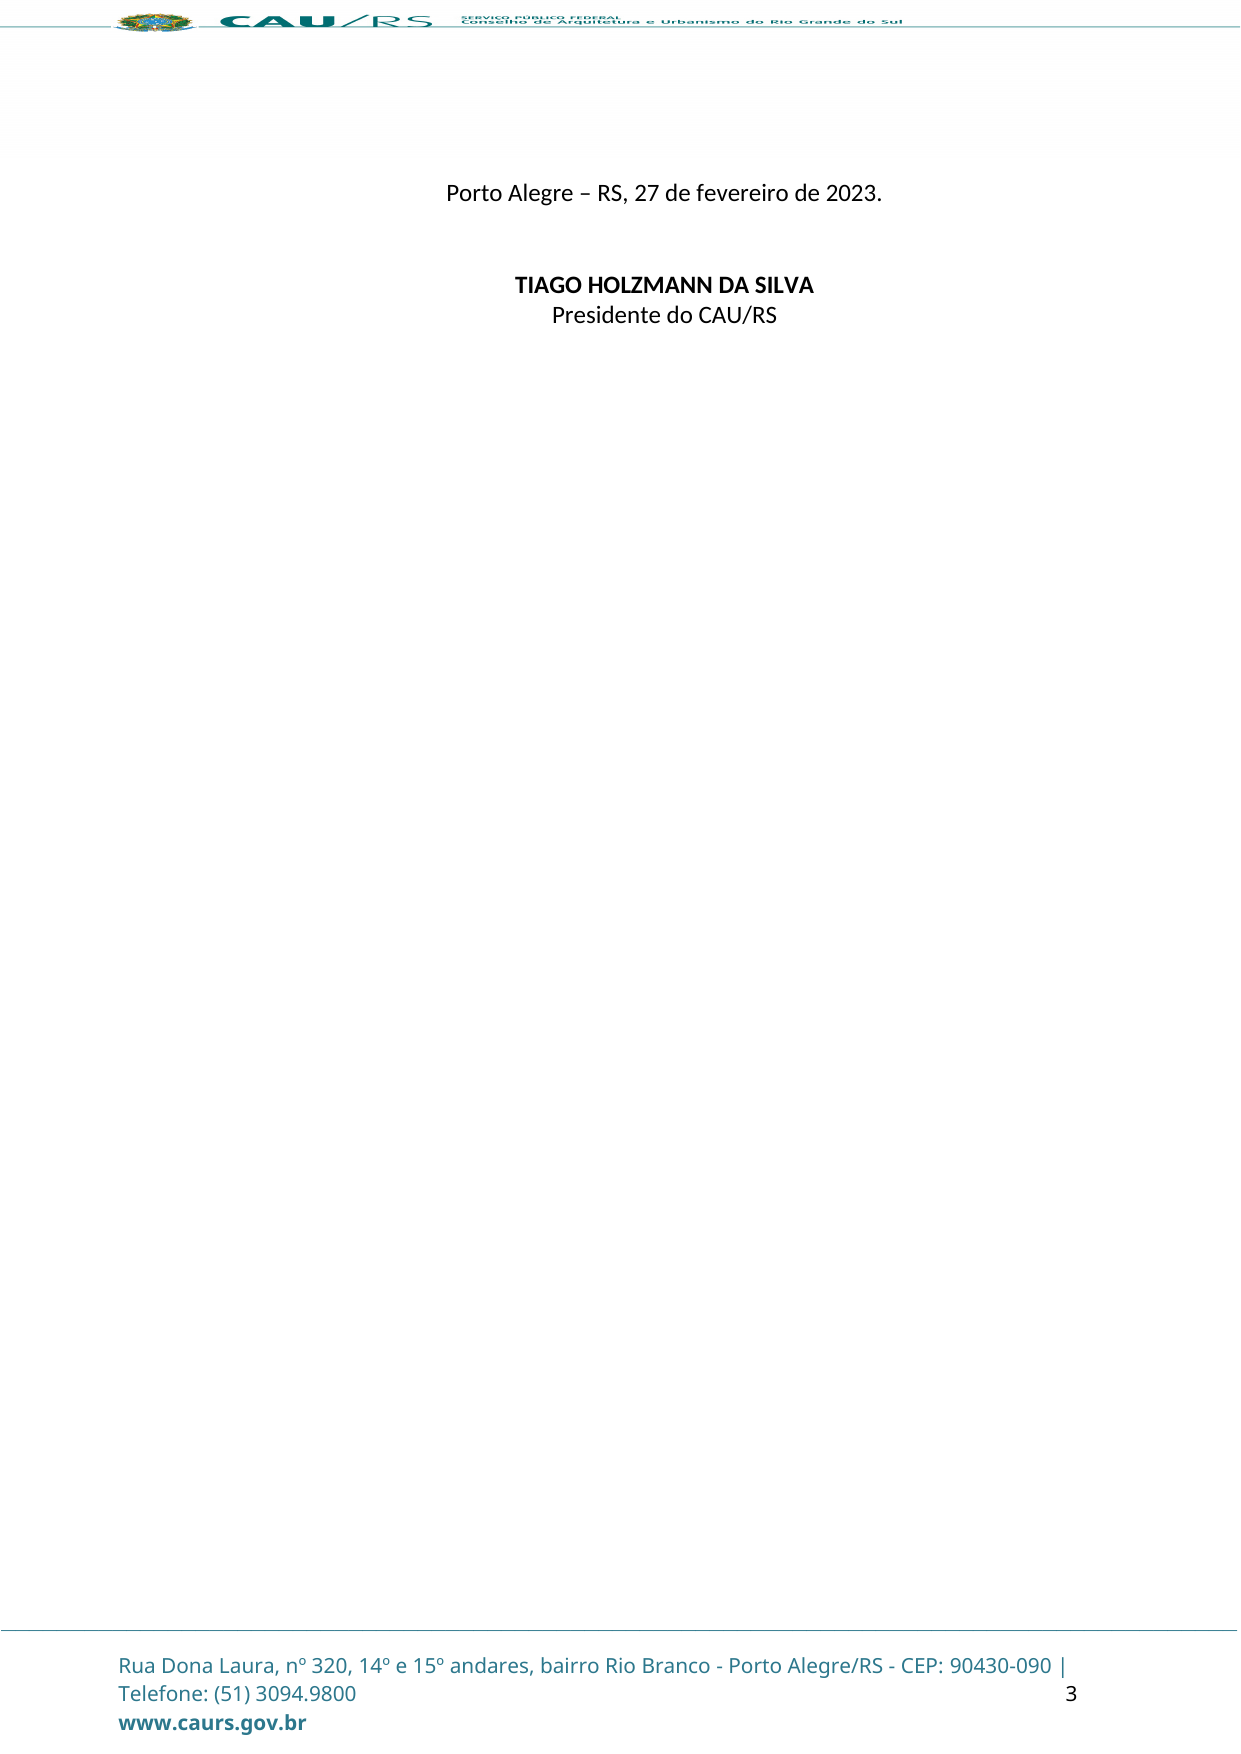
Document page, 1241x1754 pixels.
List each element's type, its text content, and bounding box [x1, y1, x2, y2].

text Porto Alegre – RS, 27 de fevereiro de 2023. [177, 177, 1152, 208]
text Presidente do CAU/RS [177, 299, 1152, 330]
text TIAGO HOLZMANN DA SILVA [177, 269, 1152, 299]
